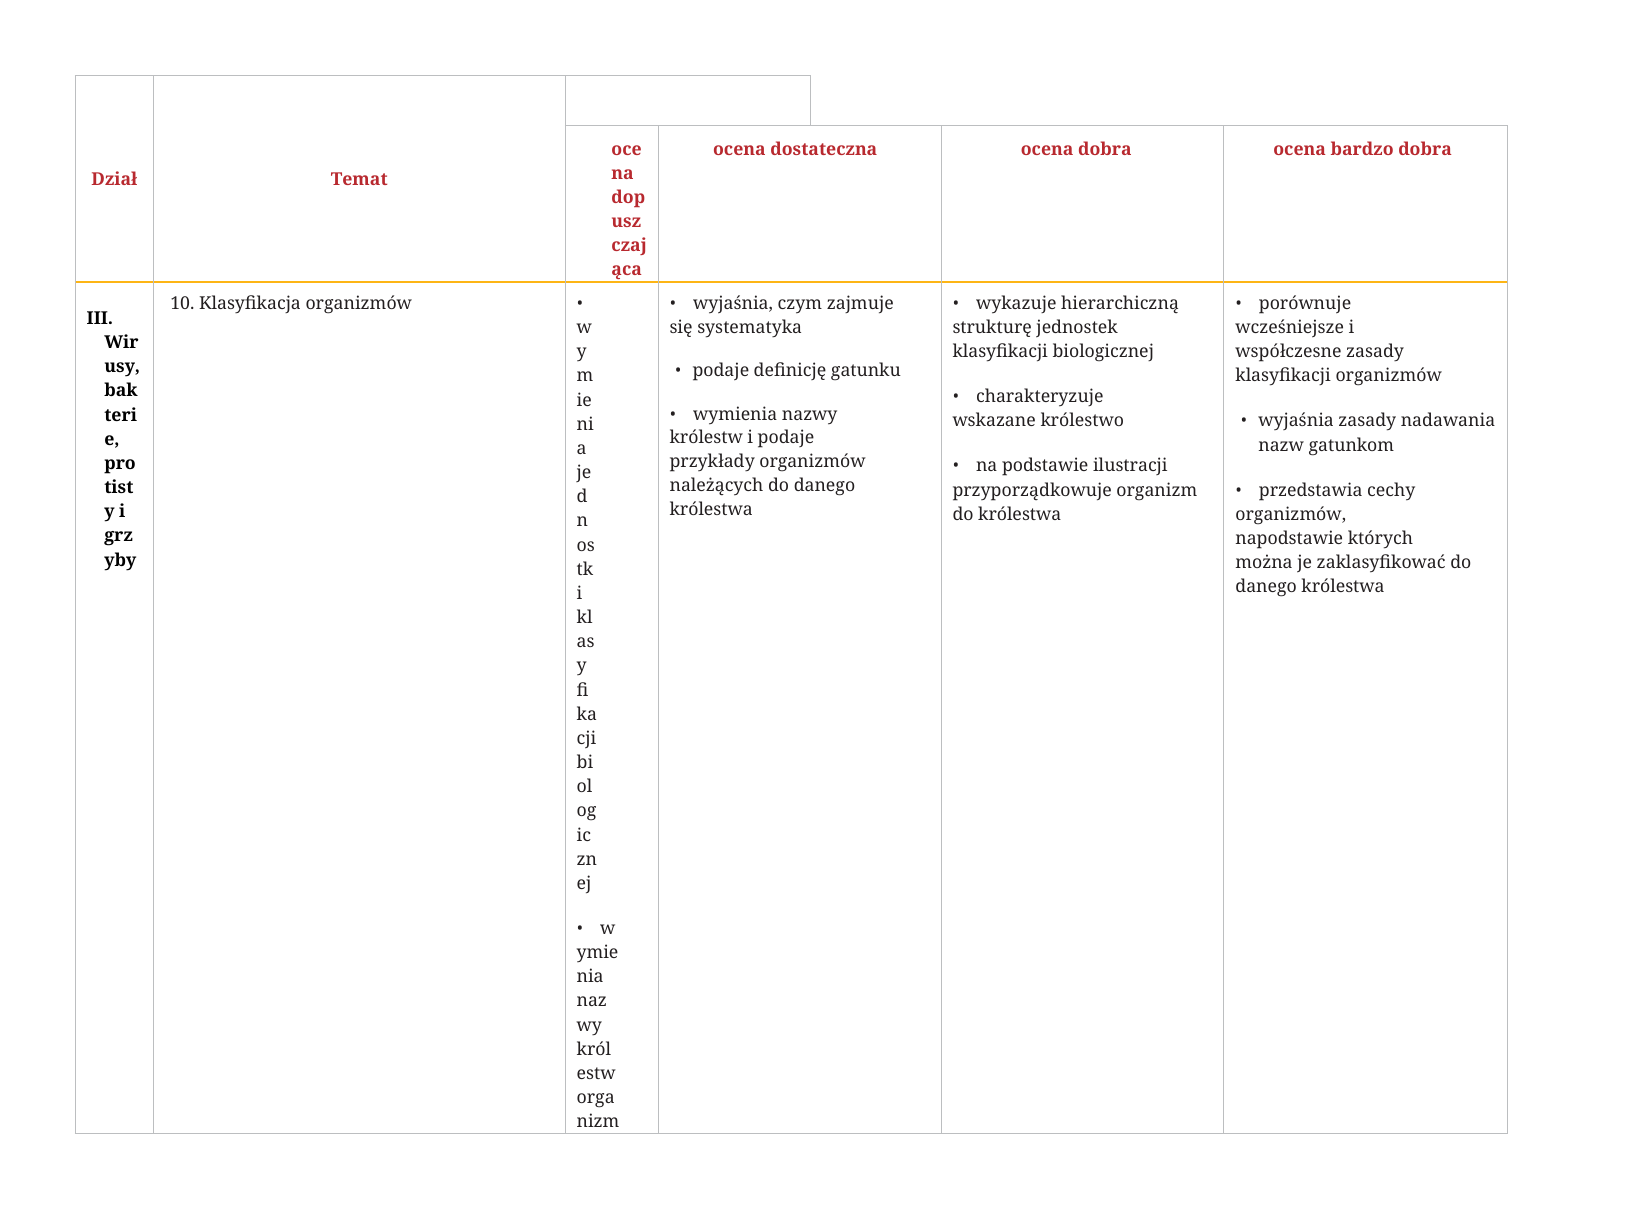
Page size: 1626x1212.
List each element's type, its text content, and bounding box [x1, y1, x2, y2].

table_cell ocena dobra [942, 126, 1223, 281]
table_cell wyjaśnia, czym zajmuje się systematyka podaje definicję gatunku wymienia nazwy królestw i podaje przykłady organizmów należących do danego królestwa [659, 283, 941, 1133]
table_cell ocena dostateczna [659, 126, 941, 281]
table_header Temat [154, 76, 565, 281]
table_cell wykazuje hierarchiczną strukturę jednostek klasyfikacji biologicznej charakteryzuje wskazane królestwo na podstawie ilustracji przyporządkowuje organizm do królestwa [942, 283, 1223, 1133]
table_cell ocena dopuszczająca [566, 126, 658, 281]
table_cell 10. Klasyfikacja organizmów [154, 283, 565, 1133]
table_header [811, 75, 1507, 125]
table_cell wymienia jednostki klasyfikacji biologicznej wymienia nazwy królestw organizmów [566, 283, 658, 1133]
table_header Dział [76, 76, 153, 281]
table_cell ocena bardzo dobra [1224, 126, 1507, 281]
table_cell porównuje wcześniejsze i współczesne zasady klasyfikacji organizmów wyjaśnia zasady nadawania nazw gatunkom przedstawia cechy organizmów, napodstawie których można je zaklasyfikować do danego królestwa [1224, 283, 1507, 1133]
table_cell III. Wirusy, bakterie, protisty i grzyby [76, 283, 153, 1133]
table_header Poziom wymagań [566, 76, 810, 125]
